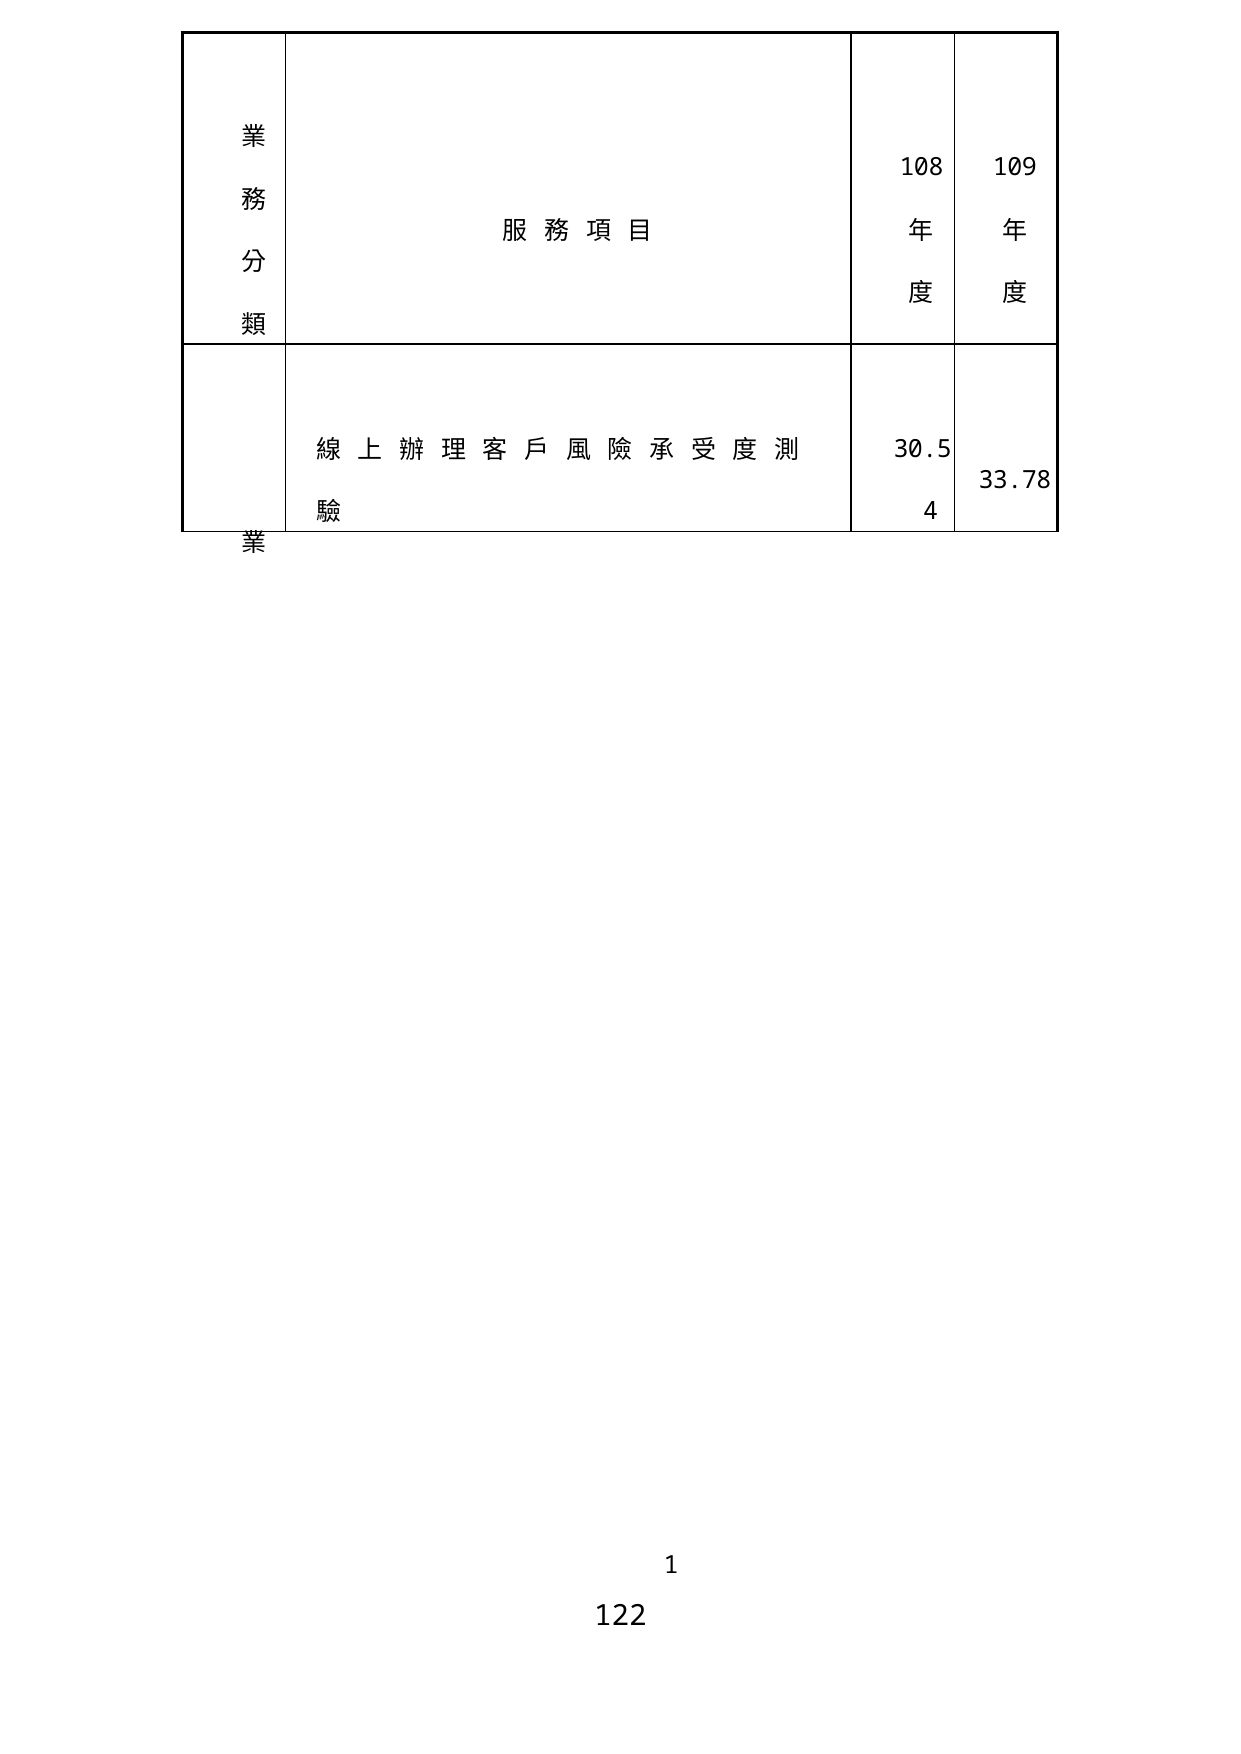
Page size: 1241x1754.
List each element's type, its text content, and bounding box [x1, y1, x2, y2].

table_header 業務 分類 [184, 34, 285, 343]
table_cell 30.54 [852, 345, 954, 531]
table_header 108年度 [852, 34, 954, 343]
table_header 服務項目 [286, 34, 850, 343]
table_cell 33.78 [955, 345, 1056, 531]
table_cell 線上辦理客戶風險承受度測驗 [286, 345, 850, 531]
table_header 109年度 [955, 34, 1056, 343]
table_cell 財富管理業務 [184, 345, 285, 531]
